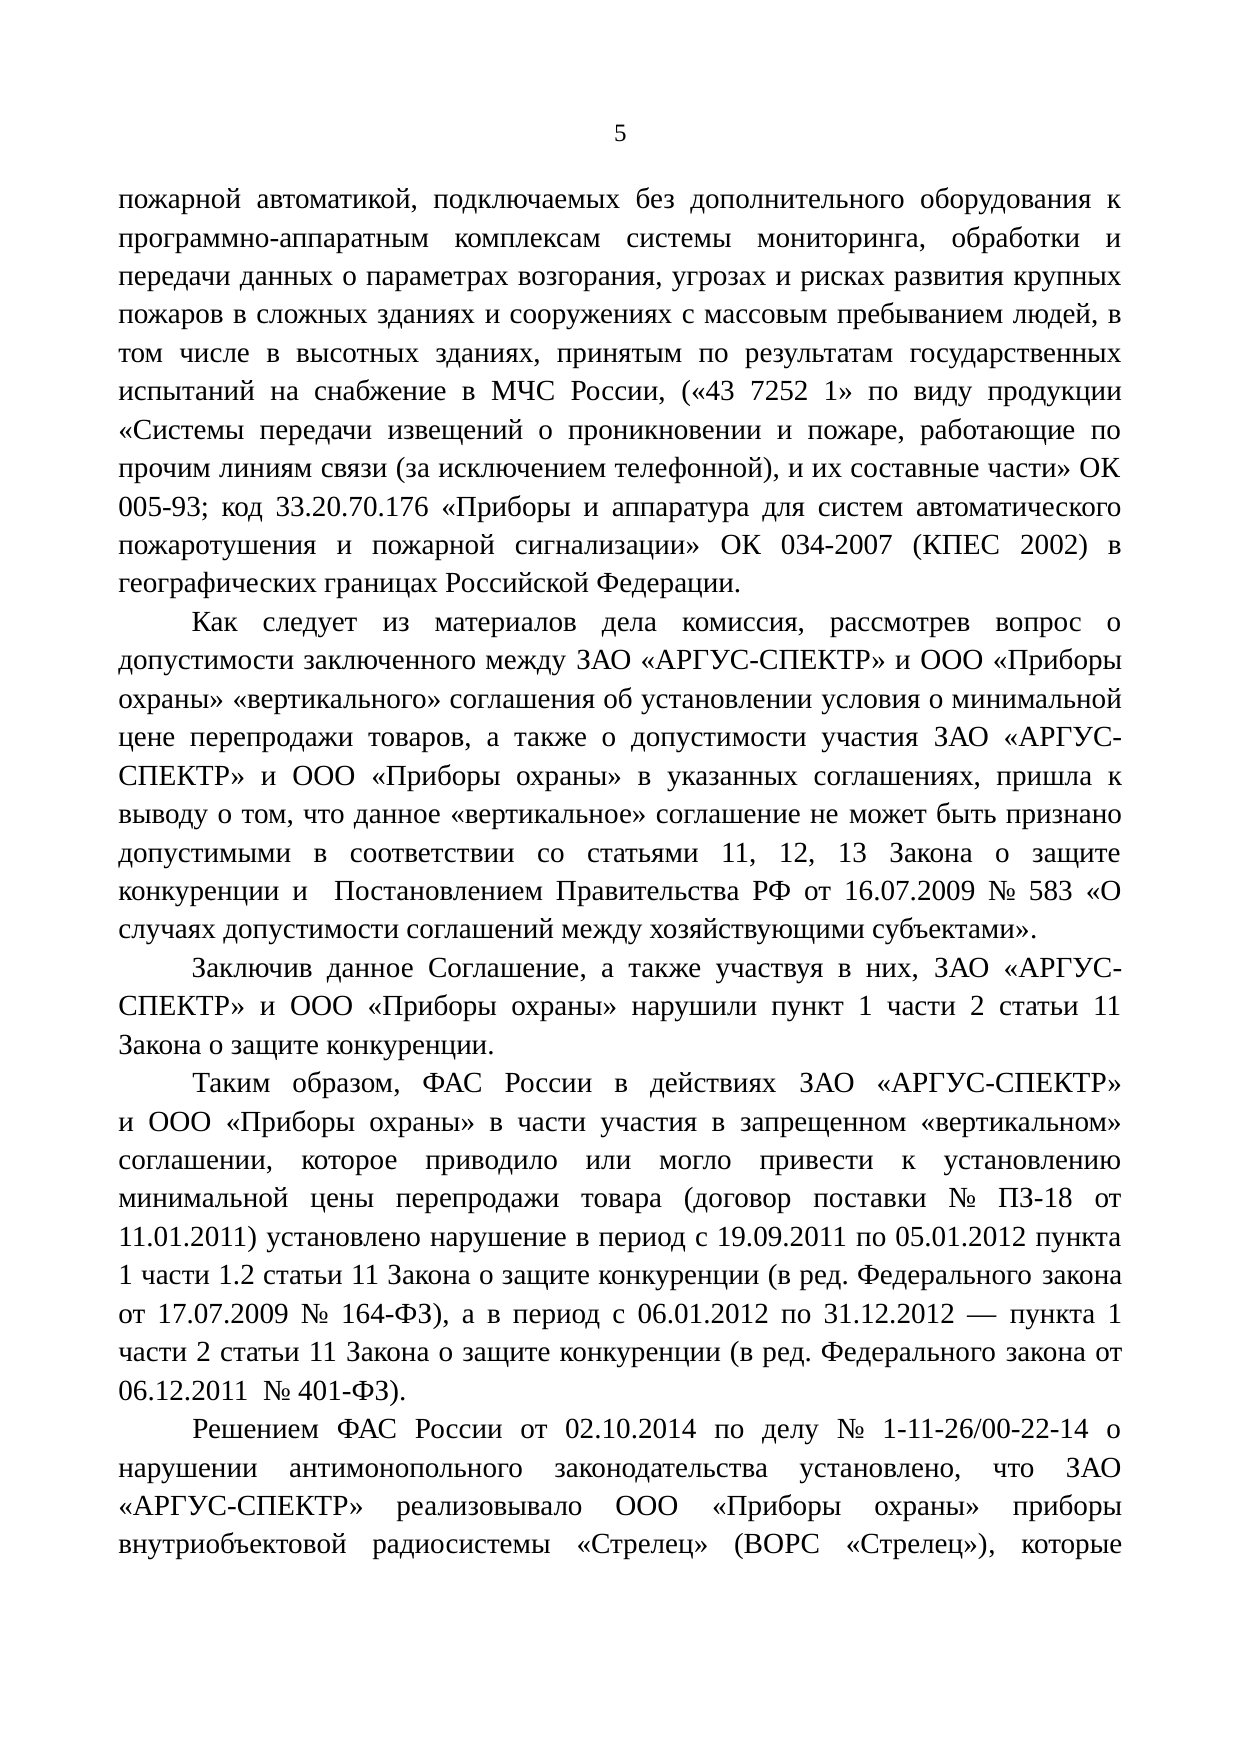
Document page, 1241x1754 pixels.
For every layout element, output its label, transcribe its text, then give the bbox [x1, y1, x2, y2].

list пожарной автоматикой, подключаемых без дополнительного оборудования к программно-аппаратным комплексам системы мониторинга, обработки и передачи данных о параметрах возгорания, угрозах и рисках развития крупных пожаров в сложных зданиях и сооружениях с массовым пребыванием людей, в том числе в высотных зданиях, принятым по результатам государственных испытаний на снабжение в МЧС России, («43 7252 1» по виду продукции «Системы передачи извещений о проникновении и пожаре, работающие по прочим линиям связи (за исключением телефонной), и их составные части» ОК 005-93; код 33.20.70.176 «Приборы и аппаратура для систем автоматического пожаротушения и пожарной сигнализации» ОК 034-2007 (КПЕС 2002) в географических границах Российской Федерации. [118, 176, 1122, 599]
text Таким образом, ФАС России в действиях ЗАО «АРГУС-СПЕКТР» и ООО «Приборы охраны» в части участия в запрещенном «вертикальном» соглашении, которое приводило или могло привести к установлению минимальной цены перепродажи товара (договор поставки № ПЗ-18 от 11.01.2011) установлено нарушение в период с 19.09.2011 по 05.01.2012 пункта 1 части 1.2 статьи 11 Закона о защите конкуренции (в ред. Федерального закона от 17.07.2009 № 164-ФЗ), а в период с 06.01.2012 по 31.12.2012 — пункта 1 части 2 статьи 11 Закона о защите конкуренции (в ред. Федерального закона от 06.12.2011 № 401-ФЗ). [118, 1060, 1122, 1406]
text Как следует из материалов дела комиссия, рассмотрев вопрос о допустимости заключенного между ЗАО «АРГУС-СПЕКТР» и ООО «Приборы охраны» «вертикального» соглашения об установлении условия о минимальной цене перепродажи товаров, а также о допустимости участия ЗАО «АРГУС-СПЕКТР» и ООО «Приборы охраны» в указанных соглашениях, пришла к выводу о том, что данное «вертикальное» соглашение не может быть признано допустимыми в соответствии со статьями 11, 12, 13 Закона о защите конкуренции и Постановлением Правительства РФ от 16.07.2009 № 583 «О случаях допустимости соглашений между хозяйствующими субъектами». [118, 599, 1122, 945]
text Решением ФАС России от 02.10.2014 по делу № 1-11-26/00-22-14 о нарушении антимонопольного законодательства установлено, что ЗАО «АРГУС-СПЕКТР» реализовывало ООО «Приборы охраны» приборы внутриобъектовой радиосистемы «Стрелец» (ВОРС «Стрелец»), которые [118, 1406, 1122, 1560]
text Заключив данное Соглашение, а также участвуя в них, ЗАО «АРГУС-СПЕКТР» и ООО «Приборы охраны» нарушили пункт 1 части 2 статьи 11 Закона о защите конкуренции. [118, 945, 1122, 1060]
